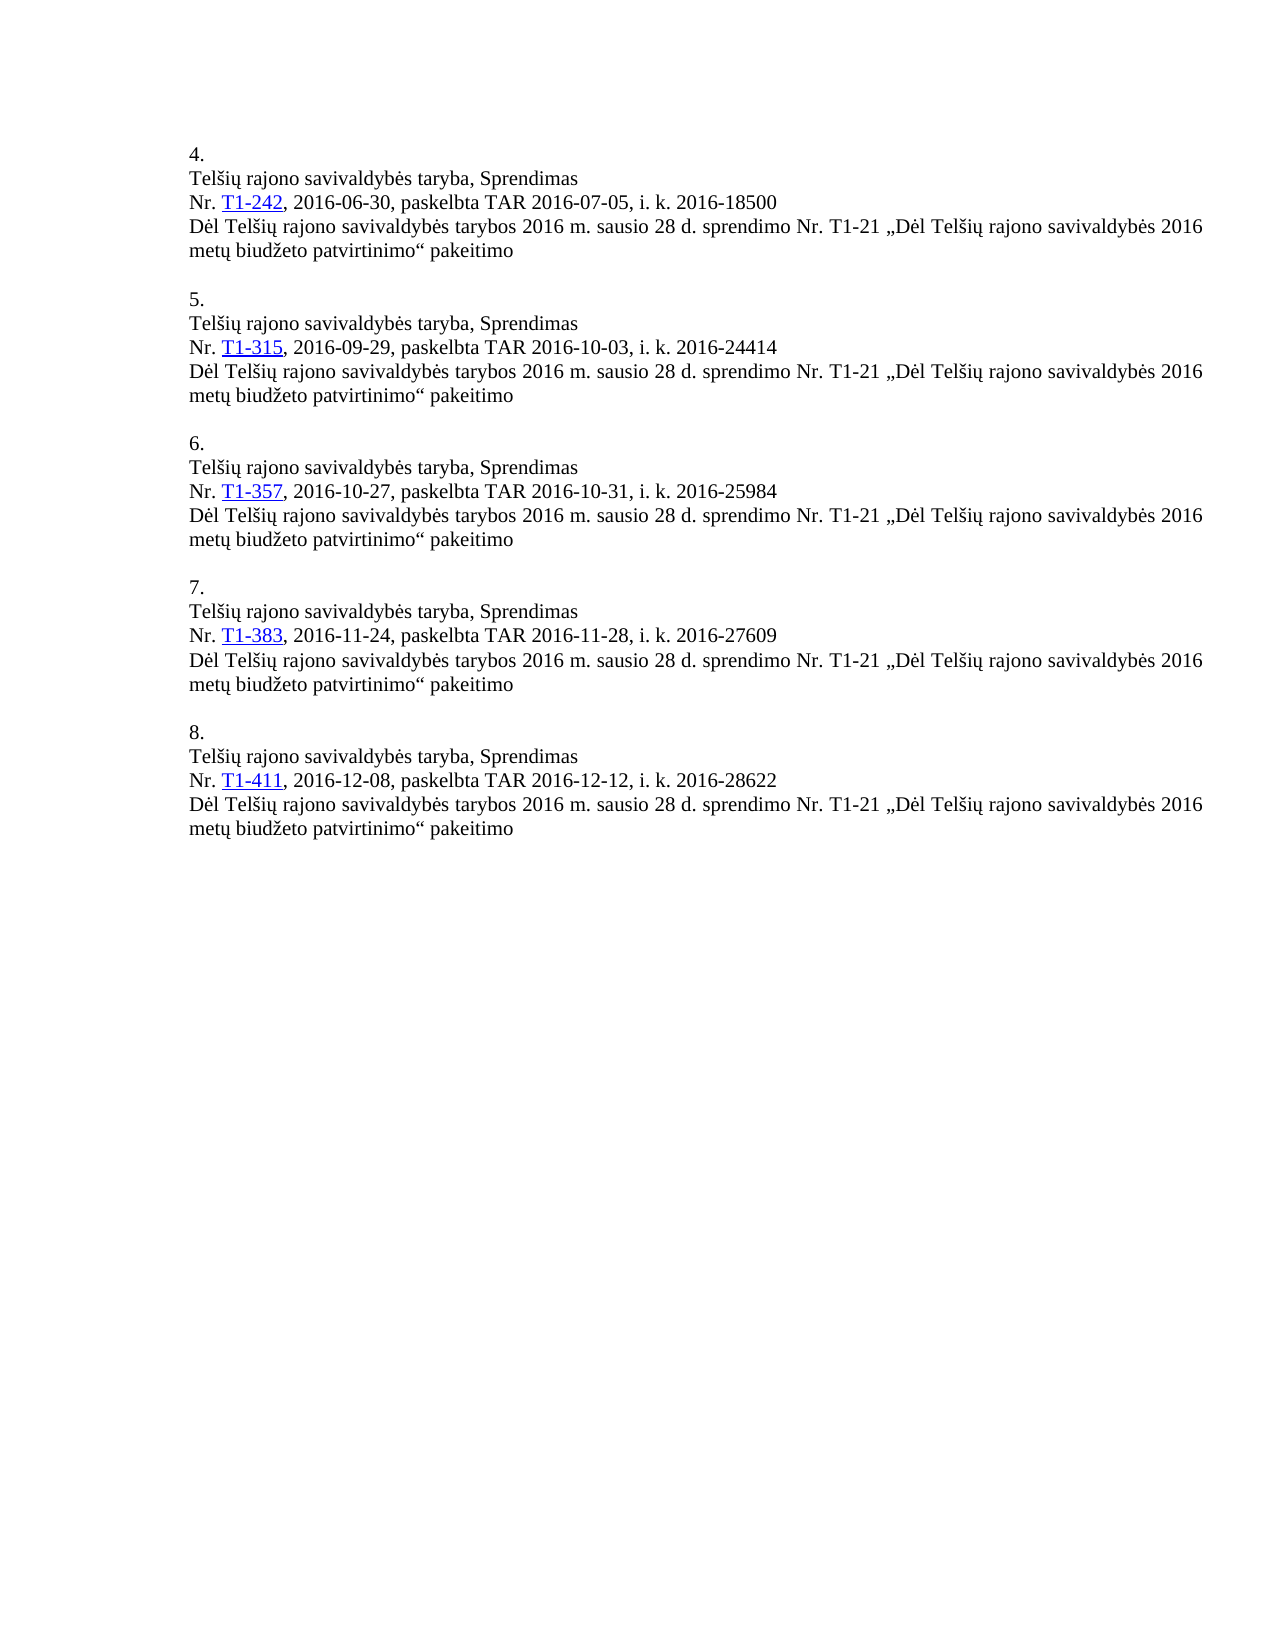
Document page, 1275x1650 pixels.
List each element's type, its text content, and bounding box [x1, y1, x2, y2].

text 6. [189, 431, 1204, 455]
text 4. [189, 142, 1204, 166]
text Telšių rajono savivaldybės taryba, Sprendimas [189, 311, 1204, 335]
text Nr. T1-242, 2016-06-30, paskelbta TAR 2016-07-05, i. k. 2016-18500 [189, 190, 1204, 214]
text Nr. T1-411, 2016-12-08, paskelbta TAR 2016-12-12, i. k. 2016-28622 [189, 768, 1204, 792]
text Dėl Telšių rajono savivaldybės tarybos 2016 m. sausio 28 d. sprendimo Nr. T1-21 „Dėl Telšių rajono savivaldybės 2016 metų biudžeto patvirtinimo“ pakeitimo [189, 503, 1204, 551]
text Nr. T1-383, 2016-11-24, paskelbta TAR 2016-11-28, i. k. 2016-27609 [189, 623, 1204, 647]
text Telšių rajono savivaldybės taryba, Sprendimas [189, 455, 1204, 479]
text Nr. T1-315, 2016-09-29, paskelbta TAR 2016-10-03, i. k. 2016-24414 [189, 335, 1204, 359]
text 8. [189, 720, 1204, 744]
text Dėl Telšių rajono savivaldybės tarybos 2016 m. sausio 28 d. sprendimo Nr. T1-21 „Dėl Telšių rajono savivaldybės 2016 metų biudžeto patvirtinimo“ pakeitimo [189, 214, 1204, 262]
text Dėl Telšių rajono savivaldybės tarybos 2016 m. sausio 28 d. sprendimo Nr. T1-21 „Dėl Telšių rajono savivaldybės 2016 metų biudžeto patvirtinimo“ pakeitimo [189, 647, 1204, 696]
text Dėl Telšių rajono savivaldybės tarybos 2016 m. sausio 28 d. sprendimo Nr. T1-21 „Dėl Telšių rajono savivaldybės 2016 metų biudžeto patvirtinimo“ pakeitimo [189, 359, 1204, 407]
text Telšių rajono savivaldybės taryba, Sprendimas [189, 744, 1204, 768]
text Nr. T1-357, 2016-10-27, paskelbta TAR 2016-10-31, i. k. 2016-25984 [189, 479, 1204, 503]
text Telšių rajono savivaldybės taryba, Sprendimas [189, 599, 1204, 623]
text 7. [189, 575, 1204, 599]
text Dėl Telšių rajono savivaldybės tarybos 2016 m. sausio 28 d. sprendimo Nr. T1-21 „Dėl Telšių rajono savivaldybės 2016 metų biudžeto patvirtinimo“ pakeitimo [189, 792, 1204, 840]
text Telšių rajono savivaldybės taryba, Sprendimas [189, 166, 1204, 190]
text 5. [189, 287, 1204, 311]
